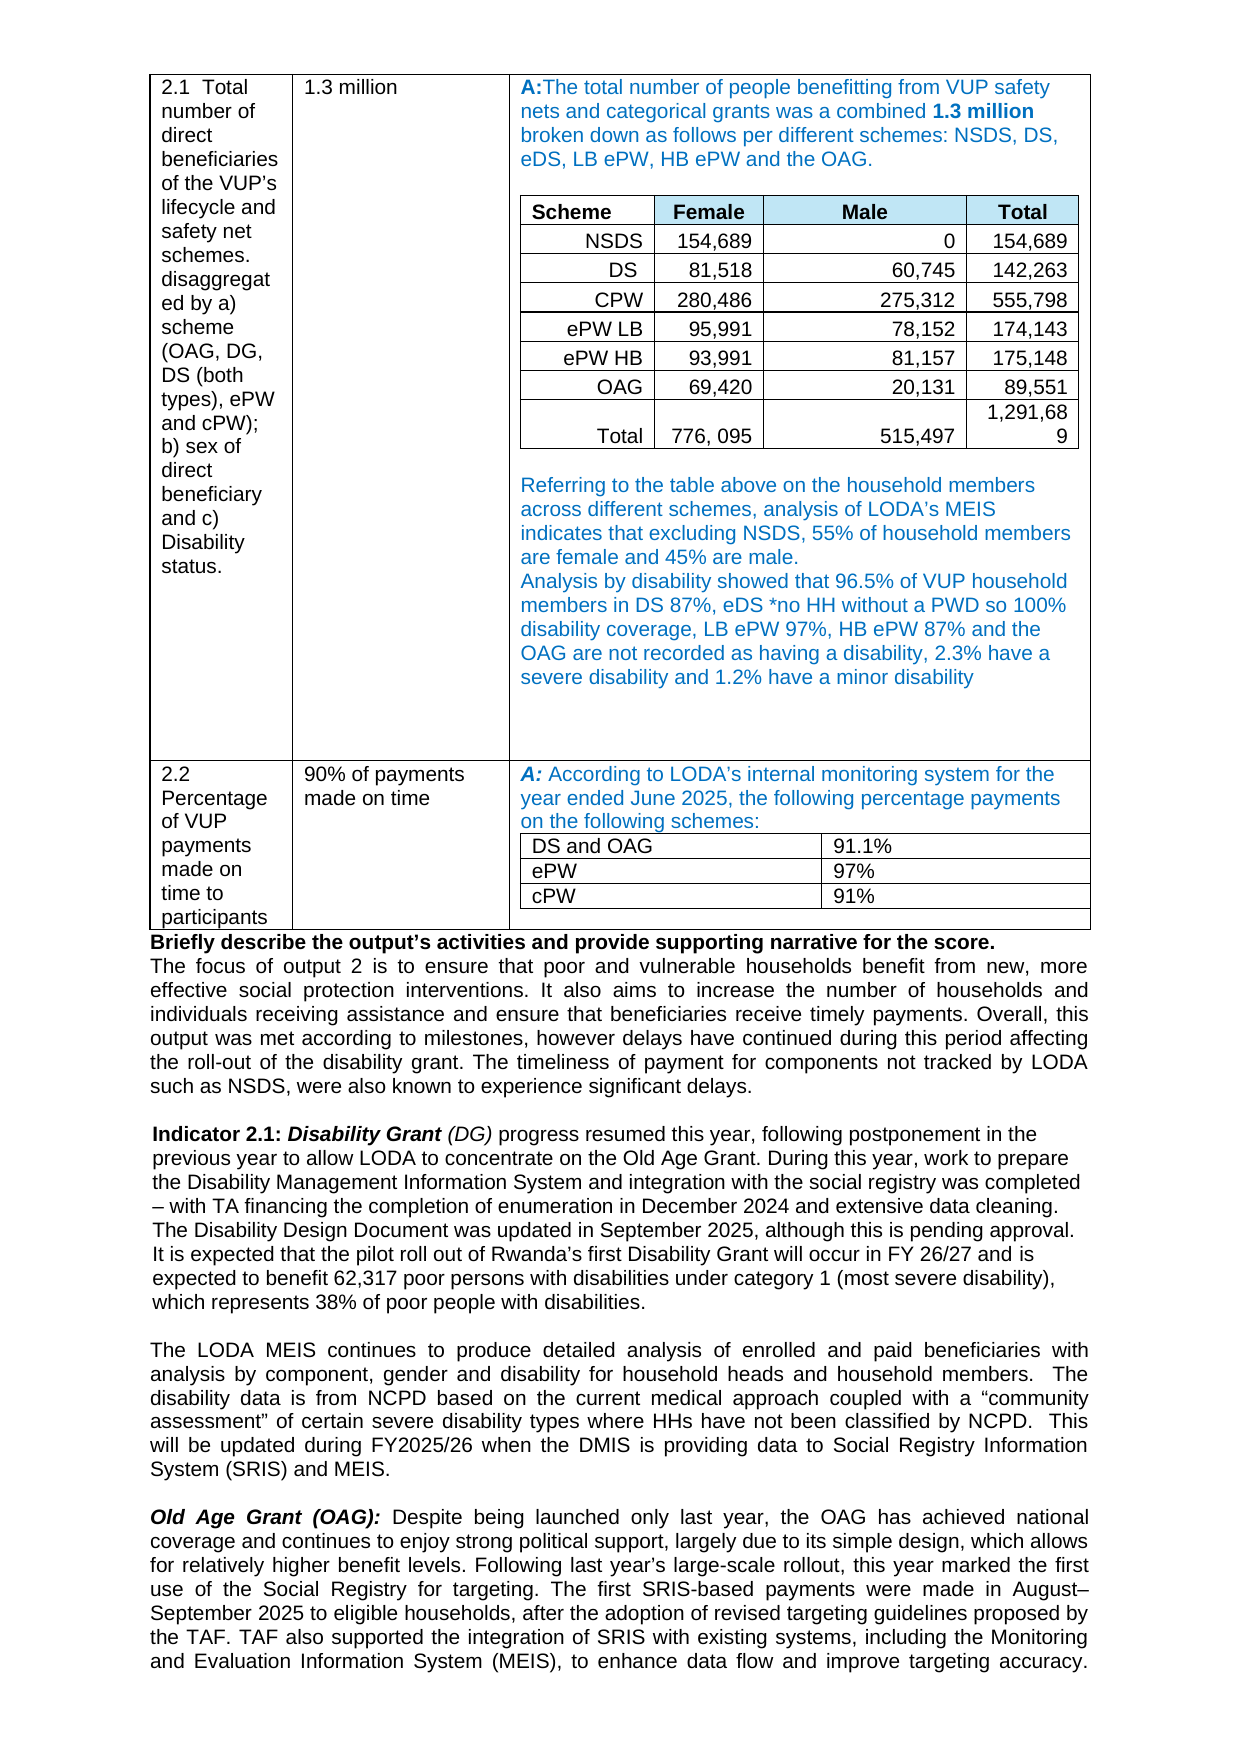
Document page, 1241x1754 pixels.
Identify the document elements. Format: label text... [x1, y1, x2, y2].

table_cell 89,551 [967, 371, 1078, 399]
text Briefly describe the output’s activities and provide supporting narrative for the score. [150, 930, 1090, 954]
table_cell 142,263 [967, 254, 1078, 282]
table_cell OAG [521, 371, 654, 399]
table_cell CPW [521, 283, 654, 311]
table_header Total [967, 196, 1078, 224]
table_cell 776, 095 [655, 400, 763, 448]
table_cell 154,689 [655, 225, 763, 253]
table_cell 280,486 [655, 283, 763, 311]
table_cell 2.1 Total number of direct beneficiaries of the VUP’s lifecycle and safety net schemes. disaggregated by a) scheme (OAG, DG, DS (both types), ePW and cPW); b) sex of direct beneficiary and c) Disability status. [151, 75, 292, 760]
table_cell 95,991 [655, 313, 763, 341]
table_header DS and OAG [521, 834, 821, 858]
table_cell 91% [822, 884, 1090, 908]
table_cell 90% of payments made on time [293, 761, 509, 929]
table_header Female [655, 196, 763, 224]
text Indicator 2.1: Disability Grant (DG) progress resumed this year, following postponement in the previous year to allow LODA to concentrate on the Old Age Grant. During this year, work to prepare the Disability Management Information System and integration with the social registry was completed – with TA financing the completion of enumeration in December 2024 and extensive data cleaning. The Disability Design Document was updated in September 2025, although this is pending approval. It is expected that the pilot roll out of Rwanda’s first Disability Grant will occur in FY 26/27 and is expected to benefit 62,317 poor persons with disabilities under category 1 (most severe disability), which represents 38% of poor people with disabilities. [152, 1122, 1090, 1313]
table_cell 93,991 [655, 342, 763, 370]
table_cell DS [521, 254, 654, 282]
table_cell 20,131 [764, 371, 966, 399]
table_cell 275,312 [764, 283, 966, 311]
table_cell 0 [764, 225, 966, 253]
text The focus of output 2 is to ensure that poor and vulnerable households benefit from new, more effective social protection interventions. It also aims to increase the number of households and individuals receiving assistance and ensure that beneficiaries receive timely payments. Overall, this output was met according to milestones, however delays have continued during this period affecting the roll-out of the disability grant. The timeliness of payment for components not tracked by LODA such as NSDS, were also known to experience significant delays. [150, 954, 1090, 1098]
table_cell 154,689 [967, 225, 1078, 253]
table_cell 1,291,689 [967, 400, 1078, 448]
table_cell 174,143 [967, 313, 1078, 341]
table_cell 175,148 [967, 342, 1078, 370]
table_cell 97% [822, 859, 1090, 883]
table_cell 2.2 Percentage of VUP payments made on time to participants [151, 761, 292, 929]
table_cell 1.3 million [293, 75, 509, 760]
table_cell A:The total number of people benefitting from VUP safety nets and categorical grants was a combined 1.3 million broken down as follows per different schemes: NSDS, DS, eDS, LB ePW, HB ePW and the OAG. Referring to the table above on the household members across different schemes, analysis of LODA’s MEIS indicates that excluding NSDS, 55% of household members are female and 45% are male. Analysis by disability showed that 96.5% of VUP household members in DS 87%, eDS *no HH without a PWD so 100% disability coverage, LB ePW 97%, HB ePW 87% and the OAG are not recorded as having a disability, 2.3% have a severe disability and 1.2% have a minor disability [510, 75, 1090, 760]
table_cell 81,518 [655, 254, 763, 282]
table_header Scheme [521, 196, 654, 224]
table_cell 60,745 [764, 254, 966, 282]
table_cell NSDS [521, 225, 654, 253]
table_header 91.1% [822, 834, 1090, 858]
table_cell 81,157 [764, 342, 966, 370]
table_cell 555,798 [967, 283, 1078, 311]
table_cell 515,497 [764, 400, 966, 448]
text The LODA MEIS continues to produce detailed analysis of enrolled and paid beneficiaries with analysis by component, gender and disability for household heads and household members. The disability data is from NCPD based on the current medical approach coupled with a “community assessment” of certain severe disability types where HHs have not been classified by NCPD. This will be updated during FY2025/26 when the DMIS is providing data to Social Registry Information System (SRIS) and MEIS. [150, 1337, 1090, 1481]
table_cell cPW [521, 884, 821, 908]
table_header Male [764, 196, 966, 224]
text Old Age Grant (OAG): Despite being launched only last year, the OAG has achieved national coverage and continues to enjoy strong political support, largely due to its simple design, which allows for relatively higher benefit levels. Following last year’s large-scale rollout, this year marked the first use of the Social Registry for targeting. The first SRIS-based payments were made in August–September 2025 to eligible households, after the adoption of revised targeting guidelines proposed by the TAF. TAF also supported the integration of SRIS with existing systems, including the Monitoring and Evaluation Information System (MEIS), to enhance data flow and improve targeting accuracy. [150, 1505, 1090, 1673]
table_cell 78,152 [764, 313, 966, 341]
table_cell A: According to LODA’s internal monitoring system for the year ended June 2025, the following percentage payments on the following schemes: [510, 761, 1090, 929]
table_cell Total [521, 400, 654, 448]
table_cell ePW LB [521, 313, 654, 341]
table_cell ePW [521, 859, 821, 883]
table_cell ePW HB [521, 342, 654, 370]
table_cell 69,420 [655, 371, 763, 399]
